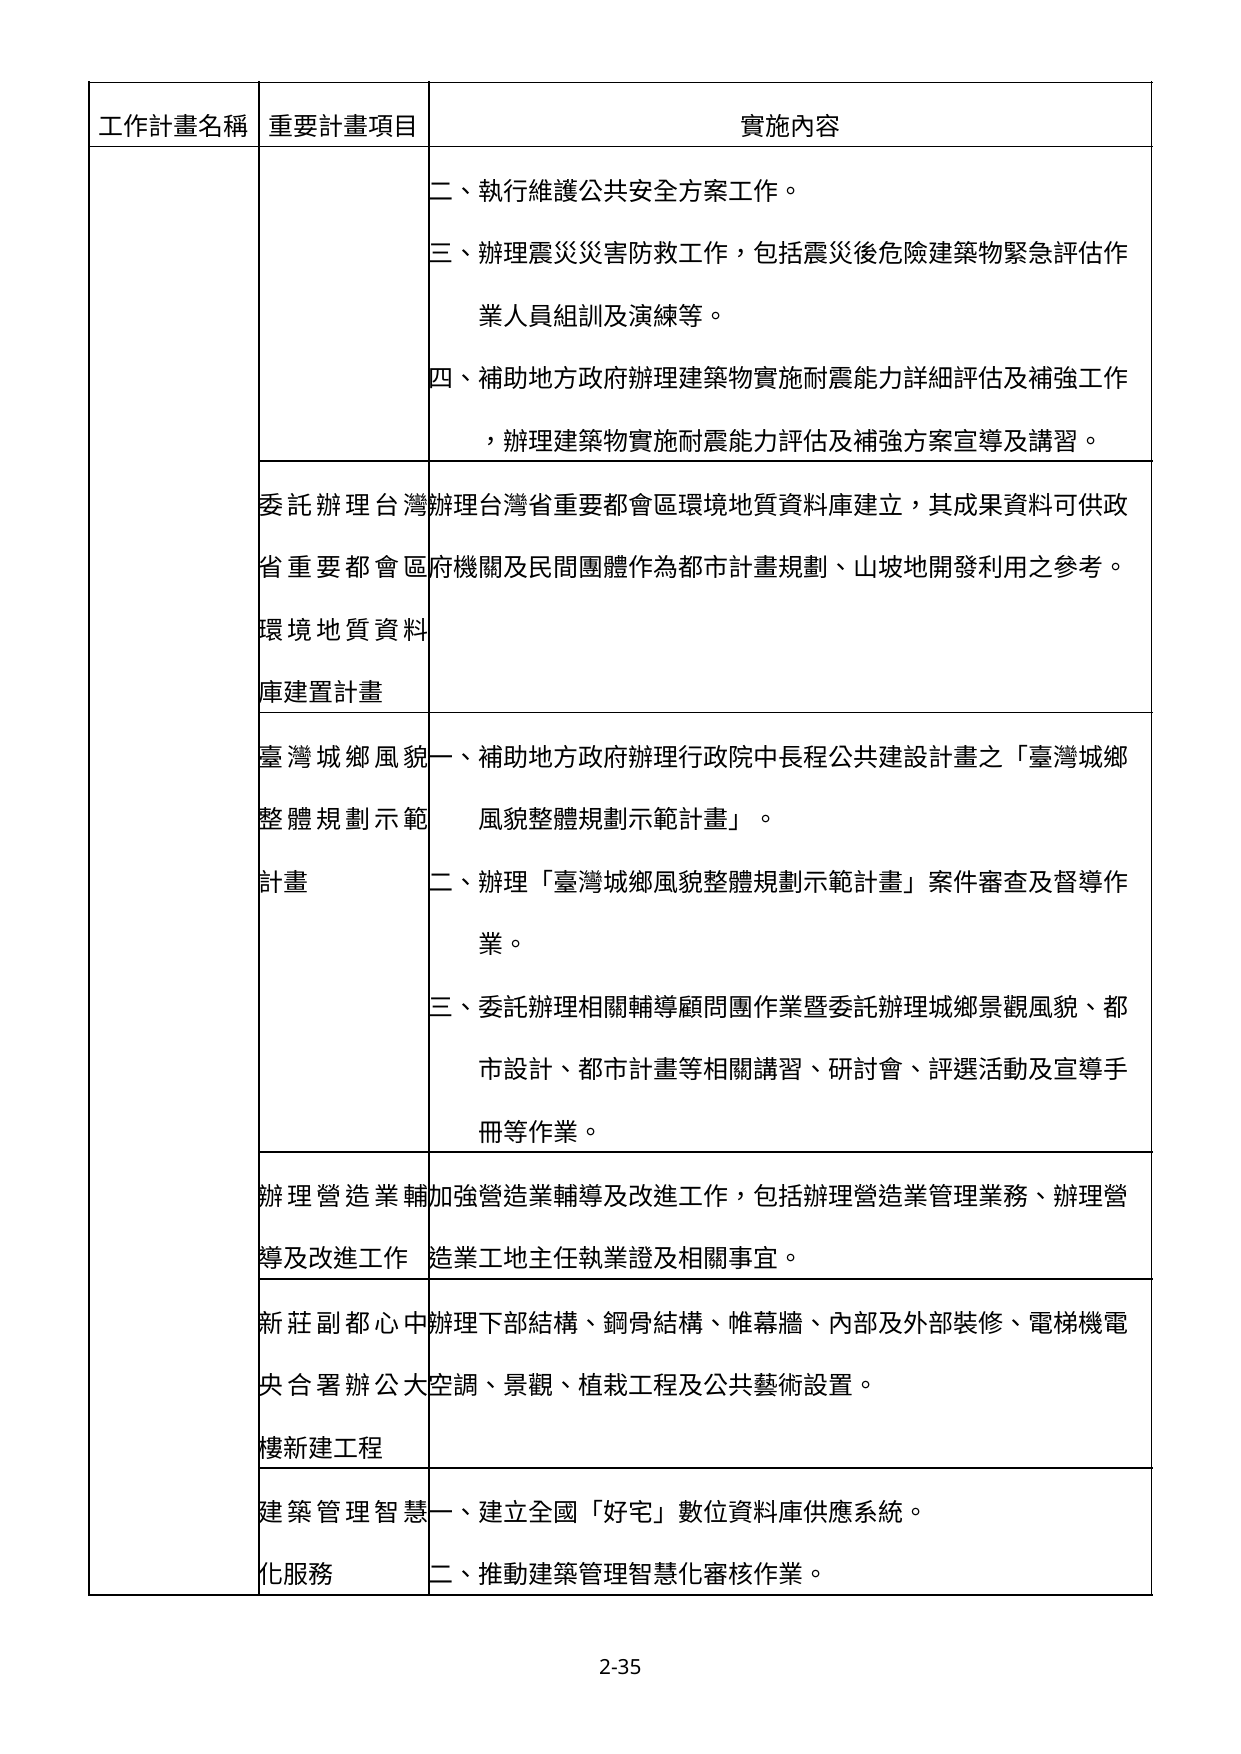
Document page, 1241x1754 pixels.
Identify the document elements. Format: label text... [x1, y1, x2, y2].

table_cell 新莊副都心中央合署辦公大樓新建工程 [260, 1280, 428, 1467]
table_cell 一、補助地方政府辦理行政院中長程公共建設計畫之「臺灣城鄉風貌整體規劃示範計畫」。 二、辦理「臺灣城鄉風貌整體規劃示範計畫」案件審查及督導作業。 三、委託辦理相關輔導顧問團作業暨委託辦理城鄉景觀風貌、都市設計、都市計畫等相關講習、研討會、評選活動及宣導手冊等作業。 [430, 713, 1151, 1151]
table_cell [260, 147, 428, 460]
table_header 實施內容 [430, 83, 1151, 146]
table_cell 辦理營造業輔導及改進工作 [260, 1153, 428, 1278]
table_cell 加強營造業輔導及改進工作，包括辦理營造業管理業務、辦理營造業工地主任執業證及相關事宜。 [430, 1153, 1151, 1278]
table_cell 委託辦理台灣省重要都會區環境地質資料庫建置計畫 [260, 462, 428, 712]
table_header 工作計畫名稱 [90, 83, 258, 146]
table_cell 二、執行維護公共安全方案工作。 三、辦理震災災害防救工作，包括震災後危險建築物緊急評估作業人員組訓及演練等。 四、補助地方政府辦理建築物實施耐震能力詳細評估及補強工作，辦理建築物實施耐震能力評估及補強方案宣導及講習。 [430, 147, 1151, 460]
table_cell [90, 147, 258, 1594]
table_cell 建築管理智慧化服務 [260, 1469, 428, 1594]
table_cell 臺灣城鄉風貌整體規劃示範計畫 [260, 713, 428, 1151]
table_cell 辦理台灣省重要都會區環境地質資料庫建立，其成果資料可供政府機關及民間團體作為都市計畫規劃、山坡地開發利用之參考。 [430, 462, 1151, 712]
table_cell 辦理下部結構、鋼骨結構、帷幕牆、內部及外部裝修、電梯機電空調、景觀、植栽工程及公共藝術設置。 [430, 1280, 1151, 1467]
table_cell 一、建立全國「好宅」數位資料庫供應系統。 二、推動建築管理智慧化審核作業。 [430, 1469, 1151, 1594]
table_header 重要計畫項目 [260, 83, 428, 146]
